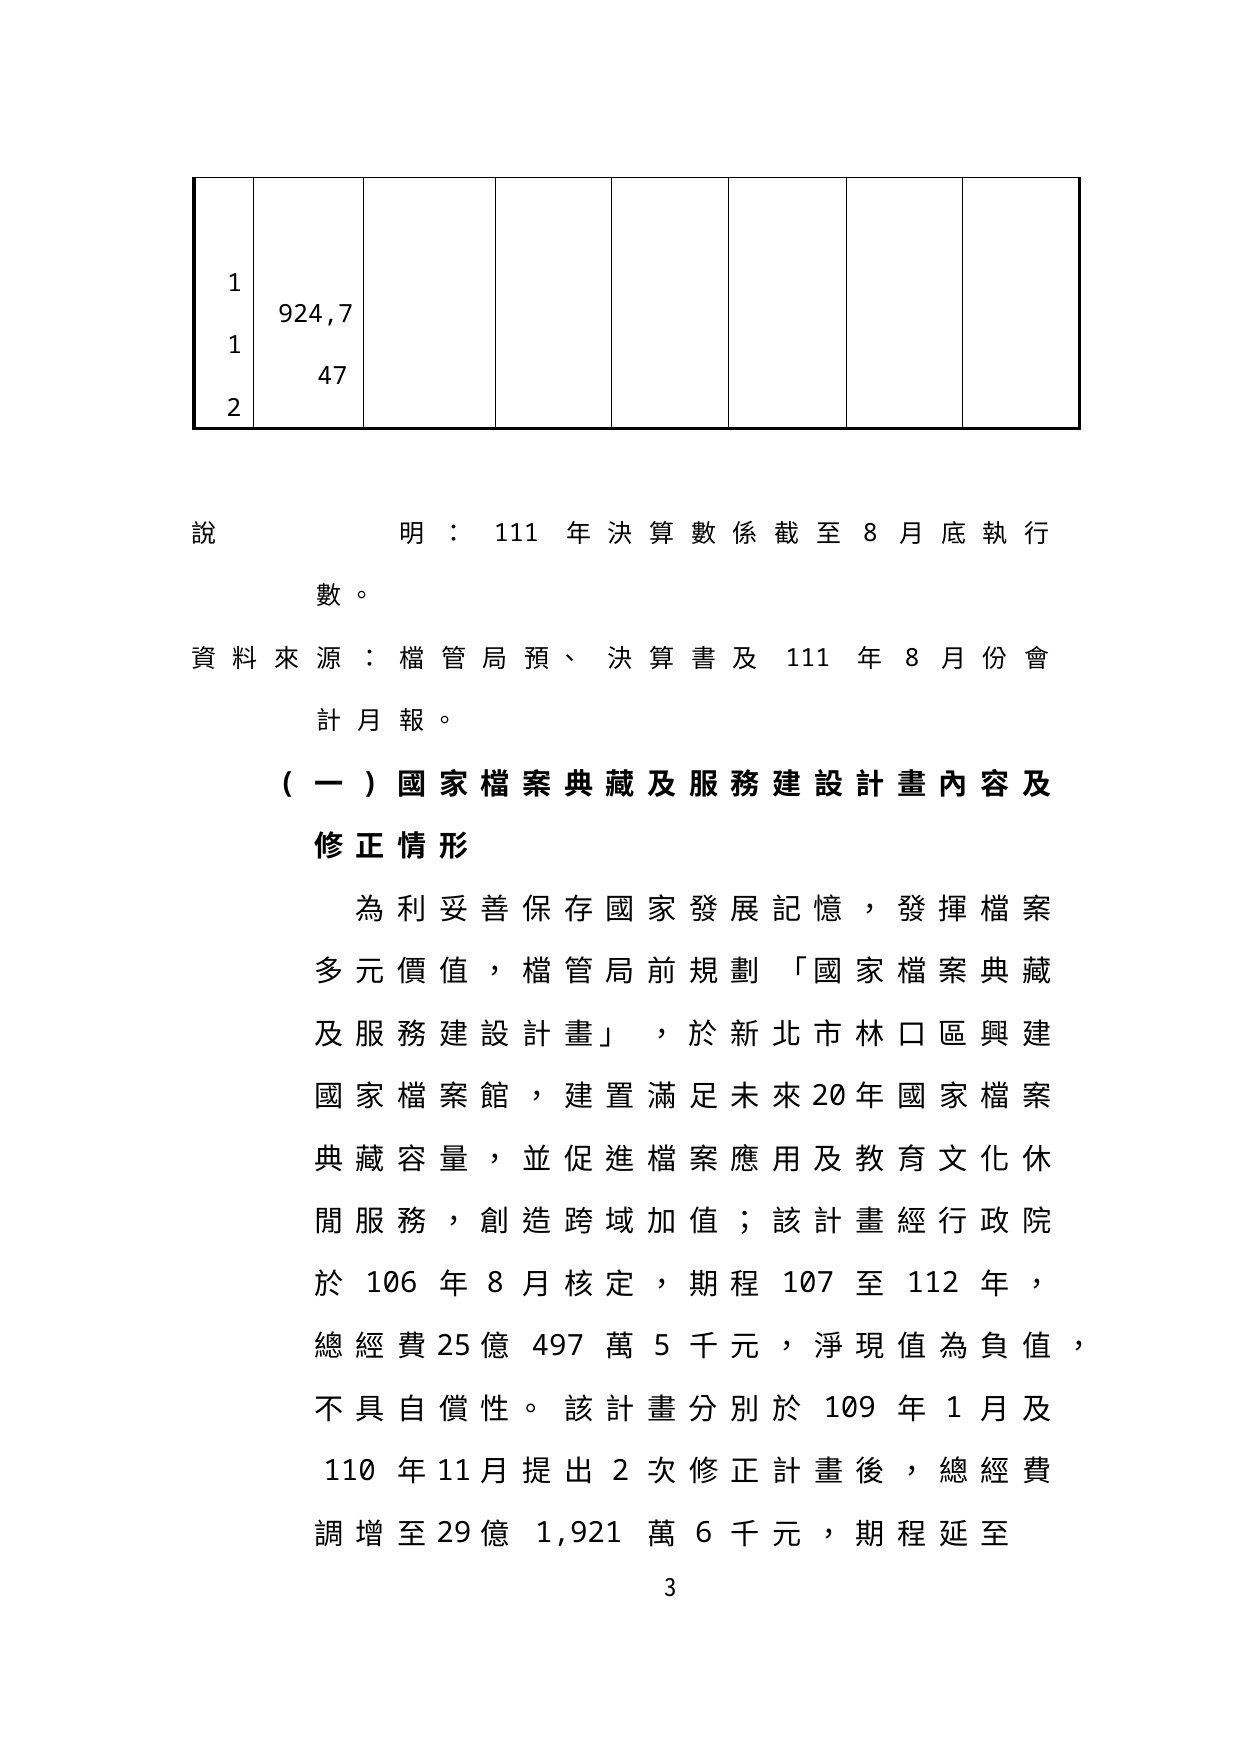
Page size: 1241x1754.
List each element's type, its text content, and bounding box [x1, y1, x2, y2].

text 說 明：111年決算數係截至8月底執行數。 [183, 490, 1058, 615]
table_cell [963, 178, 1078, 427]
text (一)國家檔案典藏及服務建設計畫內容及修正情形 [242, 740, 1058, 865]
text 為利妥善保存國家發展記憶，發揮檔案多元價值，檔管局前規劃「國家檔案典藏及服務建設計畫」，於新北市林口區興建國家檔案館，建置滿足未來20年國家檔案典藏容量，並促進檔案應用及教育文化休閒服務，創造跨域加值；該計畫經行政院於106年8月核定，期程107至112年，總經費25億497萬5千元，淨現值為負值，不具自償性。該計畫分別於109年1月及110年11月提出2次修正計畫後，總經費調增至29億1,921萬6千元，期程延至114年。 [271, 865, 1058, 1552]
table_cell [847, 178, 962, 427]
table_cell 112 [196, 178, 253, 427]
table_cell 924,747 [254, 178, 363, 427]
table_cell [364, 178, 495, 427]
table_cell [729, 178, 846, 427]
table_cell [496, 178, 611, 427]
table_cell [612, 178, 728, 427]
text 資料來源：檔管局預、決算書及111年8月份會計月報。 [183, 615, 1087, 740]
